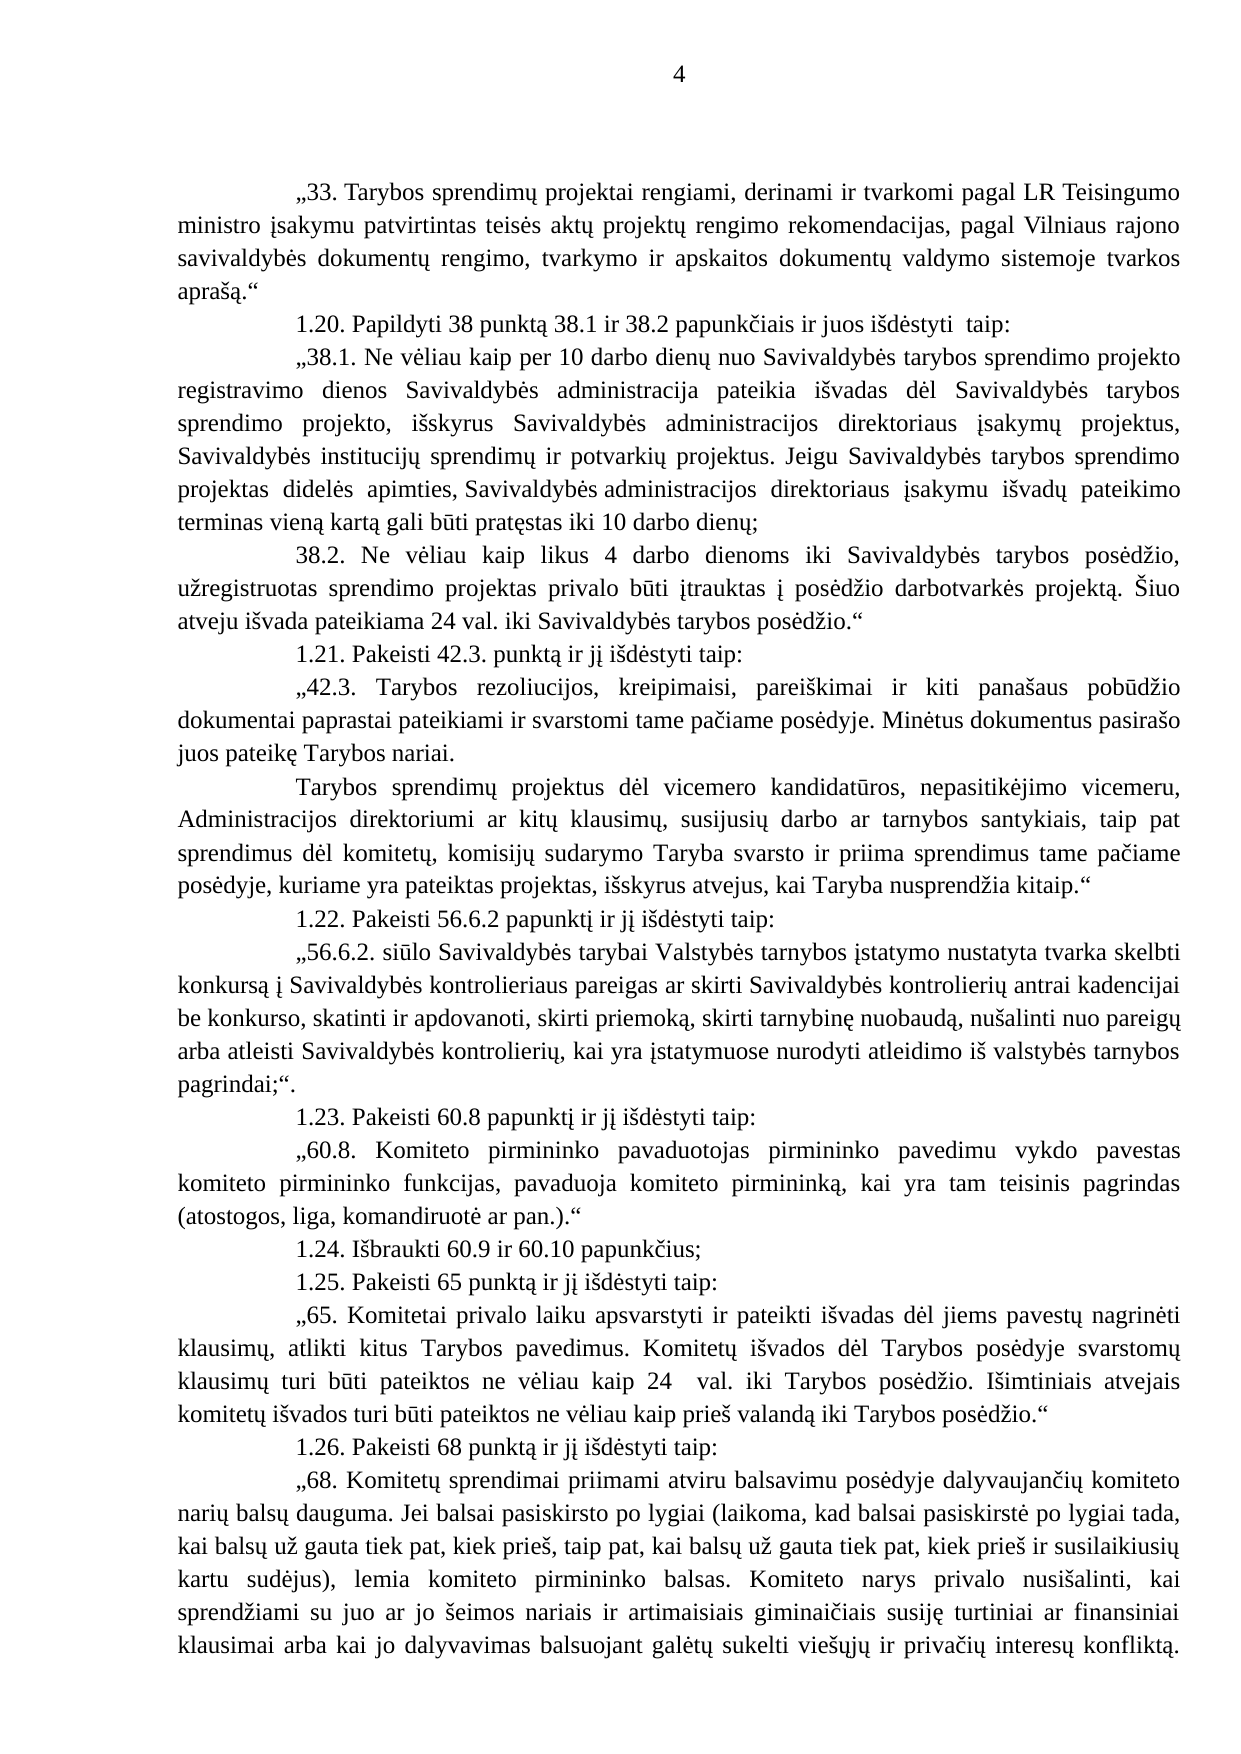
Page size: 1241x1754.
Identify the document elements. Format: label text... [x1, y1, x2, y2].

text „38.1. Ne vėliau kaip per 10 darbo dienų nuo Savivaldybės tarybos sprendimo projekto registravimo dienos Savivaldybės administracija pateikia išvadas dėl Savivaldybės tarybos sprendimo projekto, išskyrus Savivaldybės administracijos direktoriaus įsakymų projektus, Savivaldybės institucijų sprendimų ir potvarkių projektus. Jeigu Savivaldybės tarybos sprendimo projektas didelės apimties, Savivaldybės administracijos direktoriaus įsakymu išvadų pateikimo terminas vieną kartą gali būti pratęstas iki 10 darbo dienų; [177, 342, 1181, 536]
text „33. Tarybos sprendimų projektai rengiami, derinami ir tvarkomi pagal LR Teisingumo ministro įsakymu patvirtintas teisės aktų projektų rengimo rekomendacijas, pagal Vilniaus rajono savivaldybės dokumentų rengimo, tvarkymo ir apskaitos dokumentų valdymo sistemoje tvarkos aprašą.“ [177, 177, 1181, 305]
text 1.23. Pakeisti 60.8 papunktį ir jį išdėstyti taip: [177, 1102, 1181, 1131]
text 1.25. Pakeisti 65 punktą ir jį išdėstyti taip: [177, 1267, 1181, 1296]
text „42.3. Tarybos rezoliucijos, kreipimaisi, pareiškimai ir kiti panašaus pobūdžio dokumentai paprastai pateikiami ir svarstomi tame pačiame posėdyje. Minėtus dokumentus pasirašo juos pateikę Tarybos nariai. [177, 672, 1181, 767]
text „60.8. Komiteto pirmininko pavaduotojas pirmininko pavedimu vykdo pavestas komiteto pirmininko funkcijas, pavaduoja komiteto pirmininką, kai yra tam teisinis pagrindas (atostogos, liga, komandiruotė ar pan.).“ [177, 1135, 1181, 1229]
text Tarybos sprendimų projektus dėl vicemero kandidatūros, nepasitikėjimo vicemeru, Administracijos direktoriumi ar kitų klausimų, susijusių darbo ar tarnybos santykiais, taip pat sprendimus dėl komitetų, komisijų sudarymo Taryba svarsto ir priima sprendimus tame pačiame posėdyje, kuriame yra pateiktas projektas, išskyrus atvejus, kai Taryba nusprendžia kitaip.“ [177, 772, 1181, 899]
text 1.22. Pakeisti 56.6.2 papunktį ir jį išdėstyti taip: [177, 904, 1181, 932]
text 1.26. Pakeisti 68 punktą ir jį išdėstyti taip: [177, 1432, 1181, 1461]
text „56.6.2. siūlo Savivaldybės tarybai Valstybės tarnybos įstatymo nustatyta tvarka skelbti konkursą į Savivaldybės kontrolieriaus pareigas ar skirti Savivaldybės kontrolierių antrai kadencijai be konkurso, skatinti ir apdovanoti, skirti priemoką, skirti tarnybinę nuobaudą, nušalinti nuo pareigų arba atleisti Savivaldybės kontrolierių, kai yra įstatymuose nurodyti atleidimo iš valstybės tarnybos pagrindai;“. [177, 937, 1181, 1097]
text 1.24. Išbraukti 60.9 ir 60.10 papunkčius; [177, 1234, 1181, 1263]
text „65. Komitetai privalo laiku apsvarstyti ir pateikti išvadas dėl jiems pavestų nagrinėti klausimų, atlikti kitus Tarybos pavedimus. Komitetų išvados dėl Tarybos posėdyje svarstomų klausimų turi būti pateiktos ne vėliau kaip 24 val. iki Tarybos posėdžio. Išimtiniais atvejais komitetų išvados turi būti pateiktos ne vėliau kaip prieš valandą iki Tarybos posėdžio.“ [177, 1300, 1181, 1428]
text 1.21. Pakeisti 42.3. punktą ir jį išdėstyti taip: [177, 639, 1181, 668]
text 38.2. Ne vėliau kaip likus 4 darbo dienoms iki Savivaldybės tarybos posėdžio, užregistruotas sprendimo projektas privalo būti įtrauktas į posėdžio darbotvarkės projektą. Šiuo atveju išvada pateikiama 24 val. iki Savivaldybės tarybos posėdžio.“ [177, 540, 1181, 635]
text „68. Komitetų sprendimai priimami atviru balsavimu posėdyje dalyvaujančių komiteto narių balsų dauguma. Jei balsai pasiskirsto po lygiai (laikoma, kad balsai pasiskirstė po lygiai tada, kai balsų už gauta tiek pat, kiek prieš, taip pat, kai balsų už gauta tiek pat, kiek prieš ir susilaikiusių kartu sudėjus), lemia komiteto pirmininko balsas. Komiteto narys privalo nusišalinti, kai sprendžiami su juo ar jo šeimos nariais ir artimaisiais giminaičiais susiję turtiniai ar finansiniai klausimai arba kai jo dalyvavimas balsuojant galėtų sukelti viešųjų ir privačių interesų konfliktą. [177, 1465, 1181, 1659]
text 1.20. Papildyti 38 punktą 38.1 ir 38.2 papunkčiais ir juos išdėstyti taip: [177, 309, 1181, 338]
